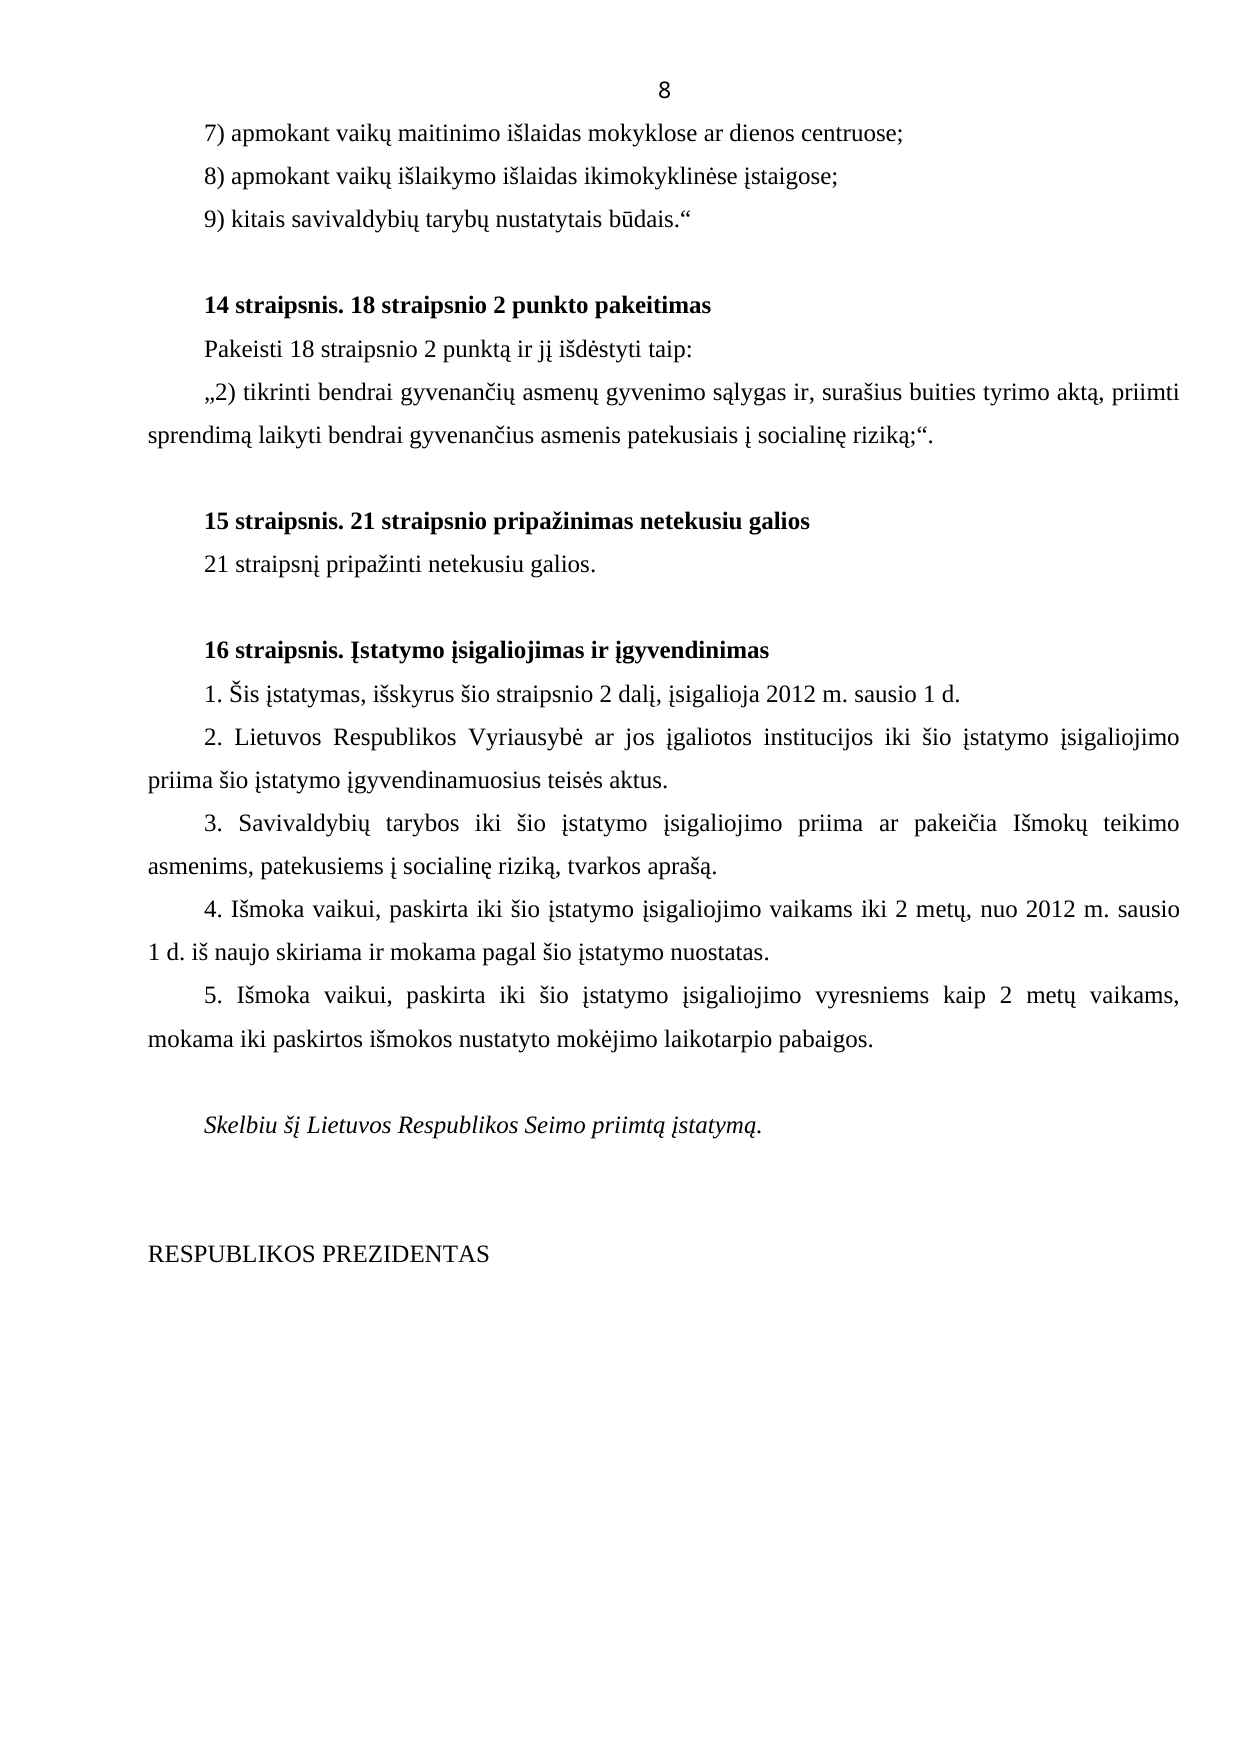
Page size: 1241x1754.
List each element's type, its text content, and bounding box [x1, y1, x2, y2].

text 4. Išmoka vaikui, paskirta iki šio įstatymo įsigaliojimo vaikams iki 2 metų, nuo 2012 m. sausio 1 d. iš naujo skiriama ir mokama pagal šio įstatymo nuostatas. [148, 894, 1181, 966]
text 14 straipsnis. 18 straipsnio 2 punkto pakeitimas [148, 291, 1181, 319]
text RESPUBLIKOS PREZIDENTAS [148, 1239, 1181, 1268]
text 15 straipsnis. 21 straipsnio pripažinimas netekusiu galios [148, 506, 1181, 535]
text Pakeisti 18 straipsnio 2 punktą ir jį išdėstyti taip: [148, 334, 1181, 362]
text 1. Šis įstatymas, išskyrus šio straipsnio 2 dalį, įsigalioja 2012 m. sausio 1 d. [148, 679, 1181, 707]
text „2) tikrinti bendrai gyvenančių asmenų gyvenimo sąlygas ir, surašius buities tyrimo aktą, priimti sprendimą laikyti bendrai gyvenančius asmenis patekusiais į socialinę riziką;“. [148, 377, 1181, 449]
text 16 straipsnis. Įstatymo įsigaliojimas ir įgyvendinimas [148, 636, 1181, 664]
text 9) kitais savivaldybių tarybų nustatytais būdais.“ [148, 204, 1181, 233]
text 7) apmokant vaikų maitinimo išlaidas mokyklose ar dienos centruose; [148, 118, 1181, 147]
text 2. Lietuvos Respublikos Vyriausybė ar jos įgaliotos institucijos iki šio įstatymo įsigaliojimo priima šio įstatymo įgyvendinamuosius teisės aktus. [148, 722, 1181, 794]
text 8) apmokant vaikų išlaikymo išlaidas ikimokyklinėse įstaigose; [148, 161, 1181, 190]
text 5. Išmoka vaikui, paskirta iki šio įstatymo įsigaliojimo vyresniems kaip 2 metų vaikams, mokama iki paskirtos išmokos nustatyto mokėjimo laikotarpio pabaigos. [148, 981, 1181, 1052]
text 3. Savivaldybių tarybos iki šio įstatymo įsigaliojimo priima ar pakeičia Išmokų teikimo asmenims, patekusiems į socialinę riziką, tvarkos aprašą. [148, 808, 1181, 880]
text Skelbiu šį Lietuvos Respublikos Seimo priimtą įstatymą. [148, 1110, 1181, 1139]
text 21 straipsnį pripažinti netekusiu galios. [148, 549, 1181, 578]
